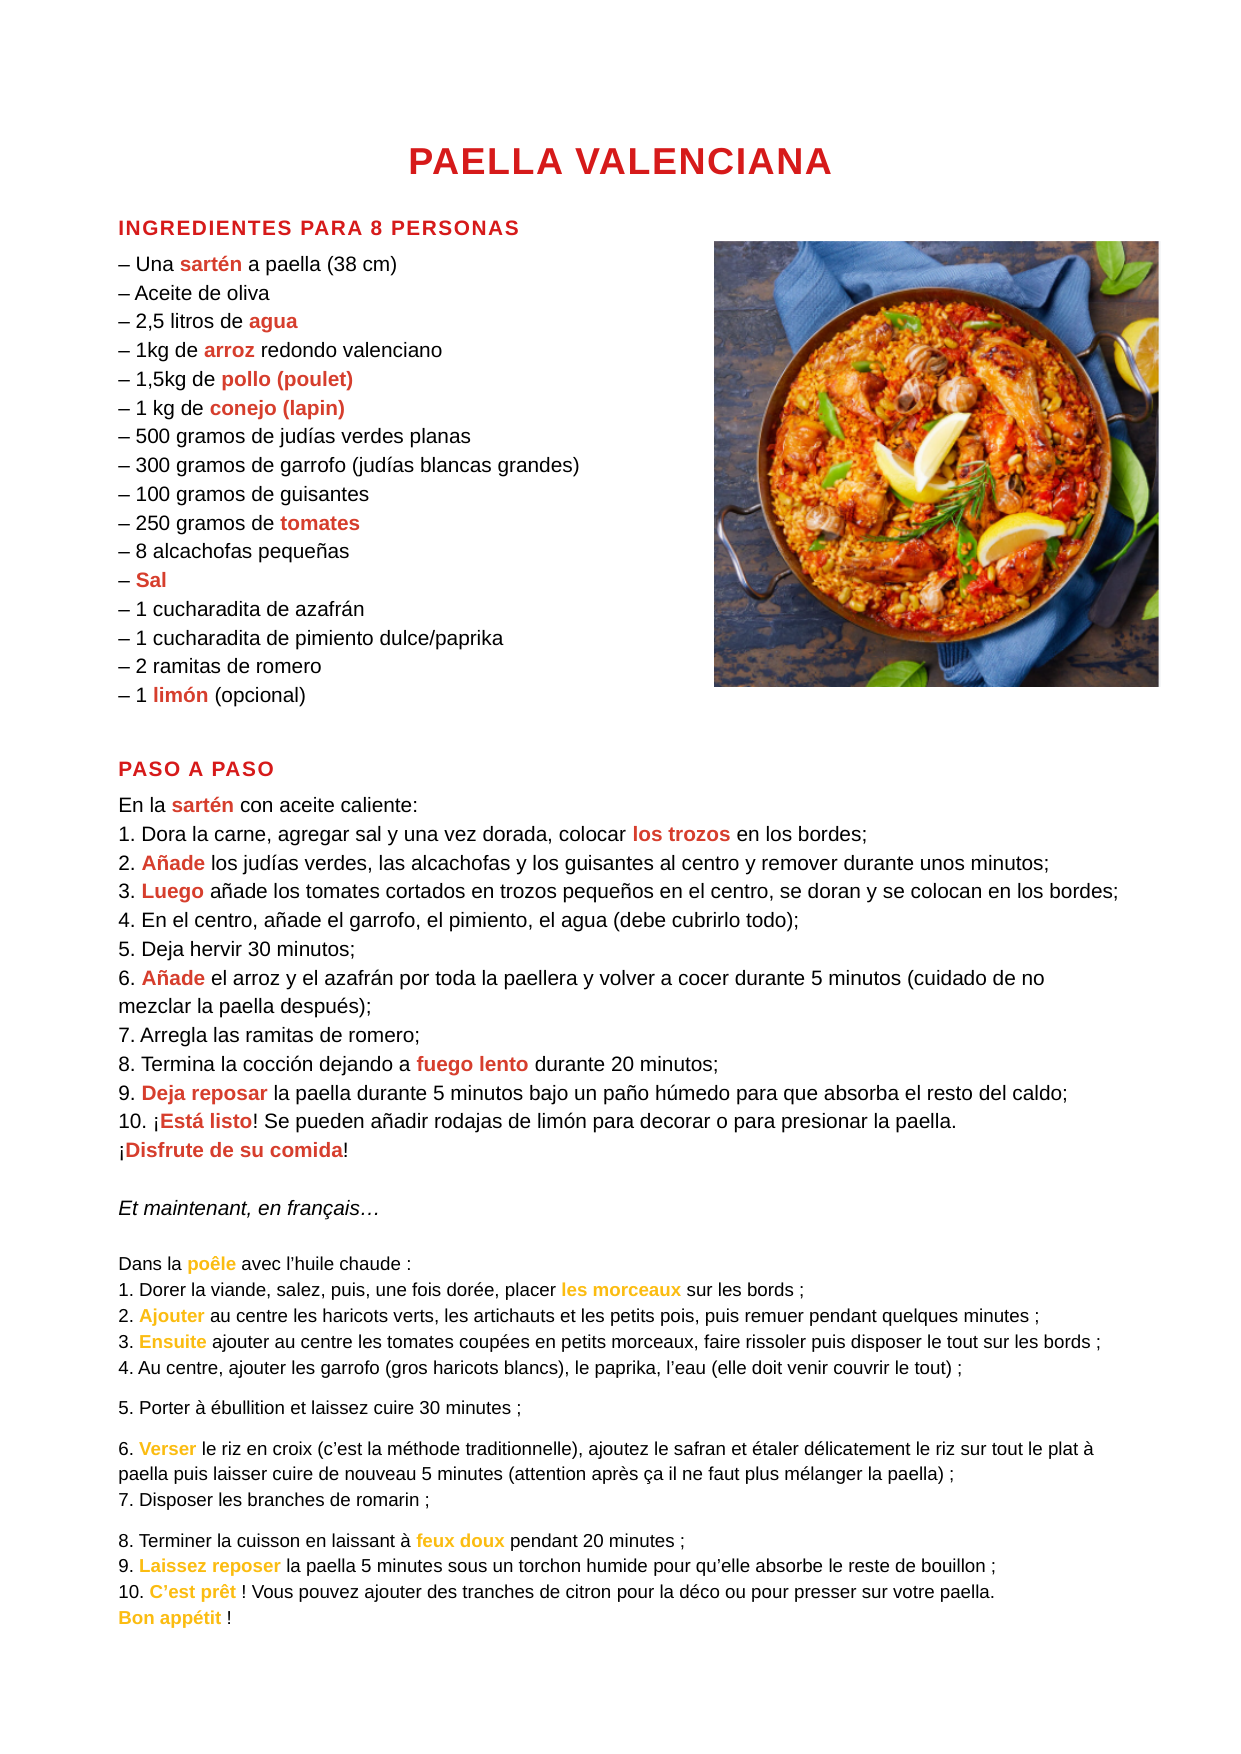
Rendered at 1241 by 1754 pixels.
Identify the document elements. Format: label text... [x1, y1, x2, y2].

text En la sartén con aceite caliente: [118, 793, 1122, 817]
text 9. Laissez reposer la paella 5 minutes sous un torchon humide pour qu’elle absorbe le reste de bouillon ; [118, 1555, 1122, 1577]
text 8. Terminer la cuisson en laissant à feux doux pendant 20 minutes ; [118, 1529, 1122, 1551]
text 2. Ajouter au centre les haricots verts, les artichauts et les petits pois, puis remuer pendant quelques minutes ; [118, 1305, 1122, 1326]
picture [714, 241, 1161, 687]
subtitle PAELLA VALENCIANA [118, 139, 1122, 182]
text 3. Ensuite ajouter au centre les tomates coupées en petits morceaux, faire rissoler puis disposer le tout sur les bords ; [118, 1331, 1122, 1352]
text Dans la poêle avec l’huile chaude : [118, 1253, 1122, 1275]
text 6. Verser le riz en croix (c’est la méthode traditionnelle), ajoutez le safran et étaler délicatement le riz sur tout le plat à paella puis laisser cuire de nouveau 5 minutes (attention après ça il ne faut plus mélanger la paella) ; [118, 1437, 1122, 1485]
text – Una sartén a paella (38 cm) – Aceite de oliva – 2,5 litros de agua – 1kg de arroz redondo valenciano – 1,5kg de pollo (poulet) – 1 kg de conejo (lapin) – 500 gramos de judías verdes planas – 300 gramos de garrofo (judías blancas grandes) – 100 gramos de guisantes – 250 gramos de tomates – 8 alcachofas pequeñas – Sal – 1 cucharadita de azafrán – 1 cucharadita de pimiento dulce/paprika – 2 ramitas de romero – 1 limón (opcional) [118, 252, 1122, 707]
subtitle INGREDIENTES para 8 personas [118, 215, 1122, 239]
text 1. Dorer la viande, salez, puis, une fois dorée, placer les morceaux sur les bords ; [118, 1279, 1122, 1301]
text 3. Luego añade los tomates cortados en trozos pequeños en el centro, se doran y se colocan en los bordes; [118, 879, 1122, 903]
text 5. Porter à ébullition et laissez cuire 30 minutes ; [118, 1397, 1122, 1418]
text 4. En el centro, añade el garrofo, el pimiento, el agua (debe cubrirlo todo); [118, 908, 1122, 932]
text 4. Au centre, ajouter les garrofo (gros haricots blancs), le paprika, l’eau (elle doit venir couvrir le tout) ; [118, 1356, 1122, 1378]
text 2. Añade los judías verdes, las alcachofas y los guisantes al centro y remover durante unos minutos; [118, 851, 1122, 874]
text 7. Disposer les branches de romarin ; [118, 1489, 1122, 1511]
text 6. Añade el arroz y el azafrán por toda la paellera y volver a cocer durante 5 minutos (cuidado de no mezclar la paella después); [118, 966, 1122, 1018]
subtitle PASO A PASO [118, 757, 1122, 781]
text 9. Deja reposar la paella durante 5 minutos bajo un paño húmedo para que absorba el resto del caldo; [118, 1081, 1122, 1104]
text 8. Termina la cocción dejando a fuego lento durante 20 minutos; [118, 1052, 1122, 1076]
text Et maintenant, en français… [118, 1196, 1122, 1219]
text 7. Arregla las ramitas de romero; [118, 1023, 1122, 1047]
text 10. C’est prêt ! Vous pouvez ajouter des tranches de citron pour la déco ou pour presser sur votre paella. [118, 1581, 1122, 1603]
text 1. Dora la carne, agregar sal y una vez dorada, colocar los trozos en los bordes; [118, 822, 1122, 846]
text 10. ¡Está listo! Se pueden añadir rodajas de limón para decorar o para presionar la paella. [118, 1109, 1122, 1133]
text 5. Deja hervir 30 minutos; [118, 937, 1122, 961]
text Bon appétit ! [118, 1607, 1122, 1628]
text ¡Disfrute de su comida! [118, 1138, 1122, 1162]
